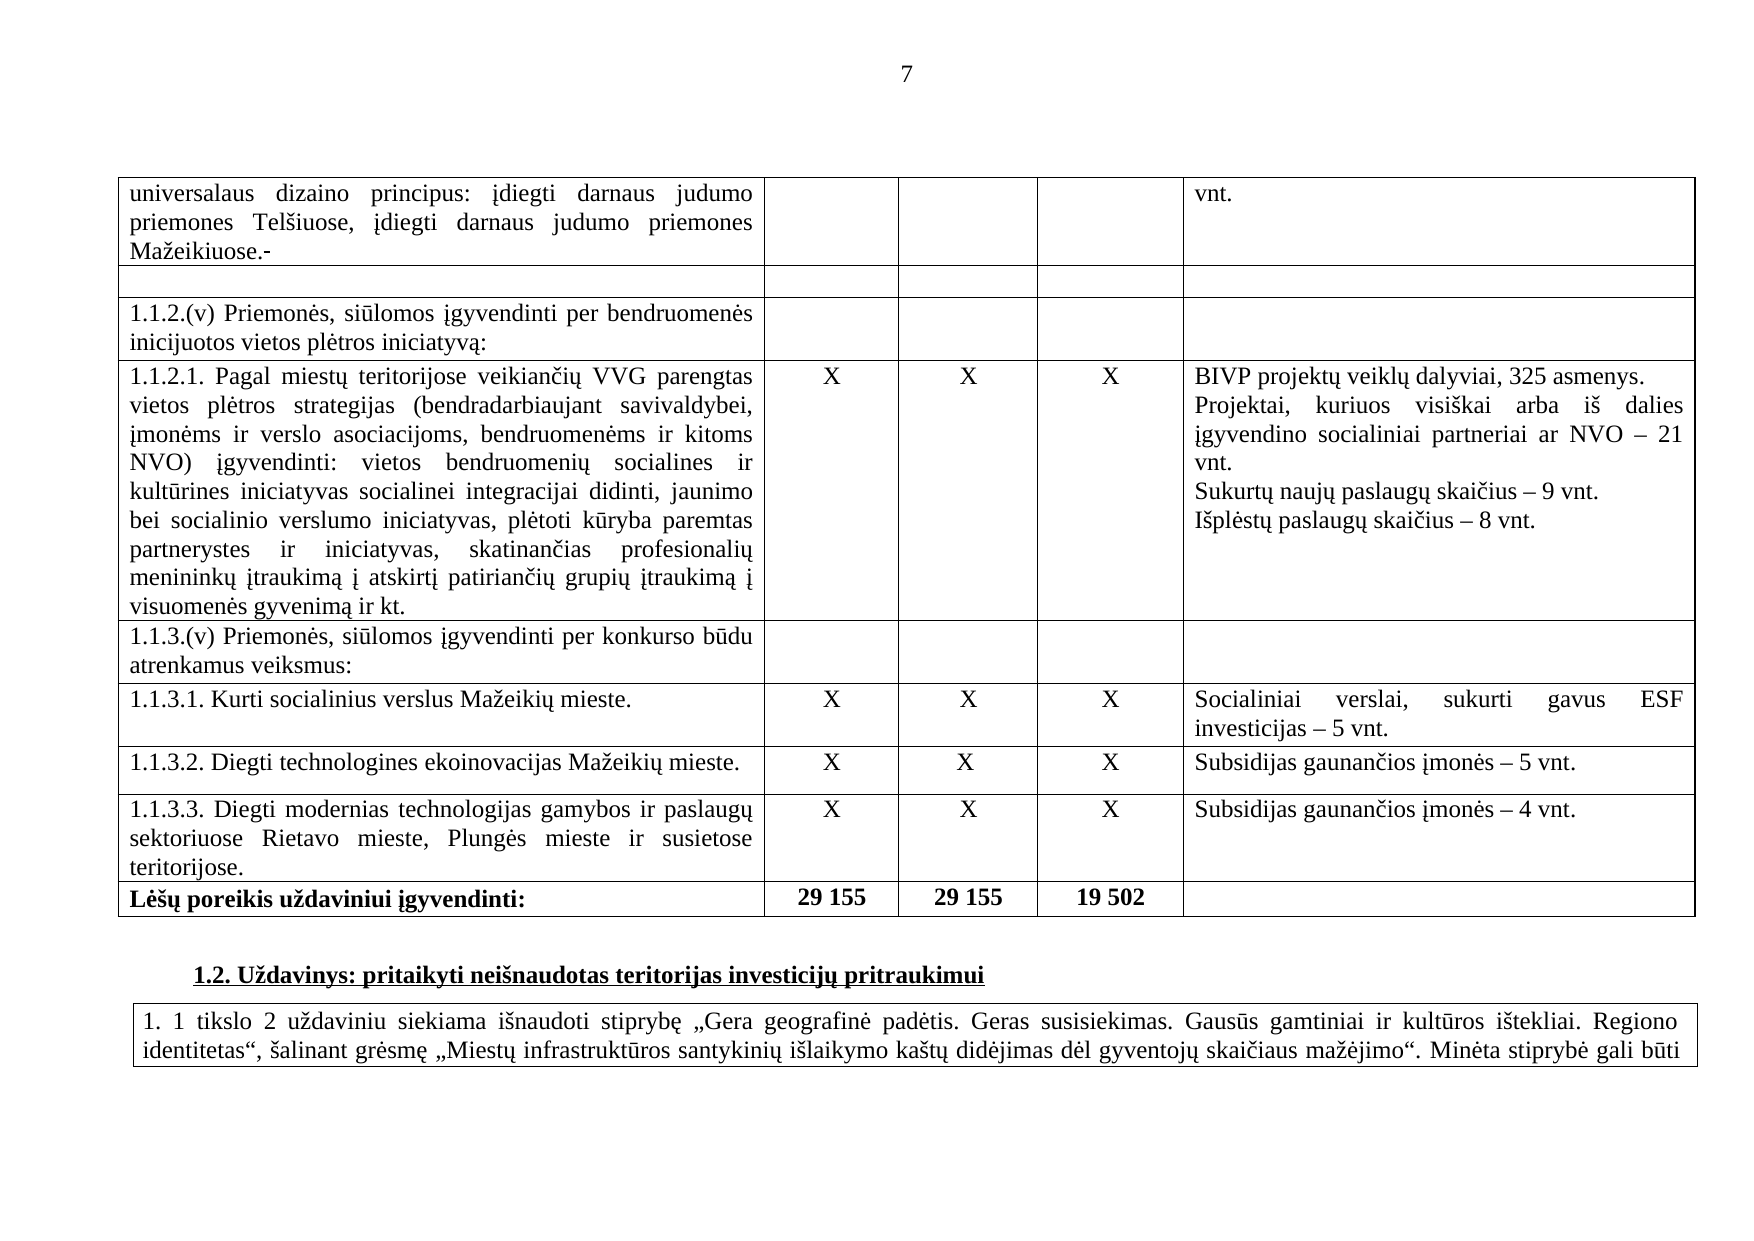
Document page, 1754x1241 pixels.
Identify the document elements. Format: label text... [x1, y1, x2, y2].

table_cell 1.1.2.1. Pagal miestų teritorijose veikiančių VVG parengtas vietos plėtros strategijas (bendradarbiaujant savivaldybei, įmonėms ir verslo asociacijoms, bendruomenėms ir kitoms NVO) įgyvendinti: vietos bendruomenių socialines ir kultūrines iniciatyvas socialinei integracijai didinti, jaunimo bei socialinio verslumo iniciatyvas, plėtoti kūryba paremtas partnerystes ir iniciatyvas, skatinančias profesionalių menininkų įtraukimą į atskirtį patiriančių grupių įtraukimą į visuomenės gyvenimą ir kt. [119, 361, 764, 620]
table_cell 1.1.3.3. Diegti modernias technologijas gamybos ir paslaugų sektoriuose Rietavo mieste, Plungės mieste ir susietose teritorijose. [119, 795, 764, 881]
table_cell 1.1.2.(v) Priemonės, siūlomos įgyvendinti per bendruomenės inicijuotos vietos plėtros iniciatyvą: [119, 298, 764, 360]
table_cell [899, 178, 1037, 264]
table_cell 1.1.3.(v) Priemonės, siūlomos įgyvendinti per konkurso būdu atrenkamus veiksmus: [119, 621, 764, 683]
table_cell X [899, 747, 1037, 793]
table_cell X [765, 361, 898, 620]
table_cell Lėšų poreikis uždaviniui įgyvendinti: [119, 882, 764, 916]
table_cell X [1038, 684, 1183, 746]
table_cell universalaus dizaino principus: įdiegti darnaus judumo priemones Telšiuose, įdiegti darnaus judumo priemones Mažeikiuose. [119, 178, 764, 264]
table_cell X [765, 684, 898, 746]
table_cell 29 155 [765, 882, 898, 916]
table_cell vnt. [1184, 178, 1694, 264]
table_cell X [765, 795, 898, 881]
table_cell [1184, 298, 1694, 360]
table_cell [1038, 621, 1183, 683]
table_cell Subsidijas gaunančios įmonės – 4 vnt. [1184, 795, 1694, 881]
text 1.2. Uždavinys: pritaikyti neišnaudotas teritorijas investicijų pritraukimui [118, 960, 1695, 988]
table_cell X [899, 795, 1037, 881]
table_cell [765, 178, 898, 264]
table_cell 1.1.3.2. Diegti technologines ekoinovacijas Mažeikių mieste. [119, 747, 764, 793]
table_cell [899, 298, 1037, 360]
text 1. 1 tikslo 2 uždaviniu siekiama išnaudoti stiprybę „Gera geografinė padėtis. Geras susisiekimas. Gausūs gamtiniai ir kultūros ištekliai. Regiono identitetas“, šalinant grėsmę „Miestų infrastruktūros santykinių išlaikymo kaštų didėjimas dėl gyventojų skaičiaus mažėjimo“. Minėta stiprybė gali būti [134, 1004, 1697, 1066]
table_cell BIVP projektų veiklų dalyviai, 325 asmenys. Projektai, kuriuos visiškai arba iš dalies įgyvendino socialiniai partneriai ar NVO – 21 vnt. Sukurtų naujų paslaugų skaičius – 9 vnt. Išplėstų paslaugų skaičius – 8 vnt. [1184, 361, 1694, 620]
table_cell [1038, 178, 1183, 264]
table_cell X [1038, 795, 1183, 881]
table_cell 29 155 [899, 882, 1037, 916]
table_cell [1184, 621, 1694, 683]
table_cell X [1038, 361, 1183, 620]
table_cell [1038, 298, 1183, 360]
table_cell [899, 621, 1037, 683]
table_cell X [1038, 747, 1183, 793]
table_cell 19 502 [1038, 882, 1183, 916]
table_cell [899, 266, 1037, 297]
table_cell 1.1.3.1. Kurti socialinius verslus Mažeikių mieste. [119, 684, 764, 746]
table_cell [1038, 266, 1183, 297]
table_cell Socialiniai verslai, sukurti gavus ESF investicijas – 5 vnt. [1184, 684, 1694, 746]
table_cell [765, 298, 898, 360]
table_cell [765, 266, 898, 297]
table_cell X [765, 747, 898, 793]
table_cell [765, 621, 898, 683]
table_cell [1184, 266, 1694, 297]
table_cell X [899, 361, 1037, 620]
table_cell [1184, 882, 1694, 916]
table_cell [119, 266, 764, 297]
table_cell X [899, 684, 1037, 746]
table_cell Subsidijas gaunančios įmonės – 5 vnt. [1184, 747, 1694, 793]
